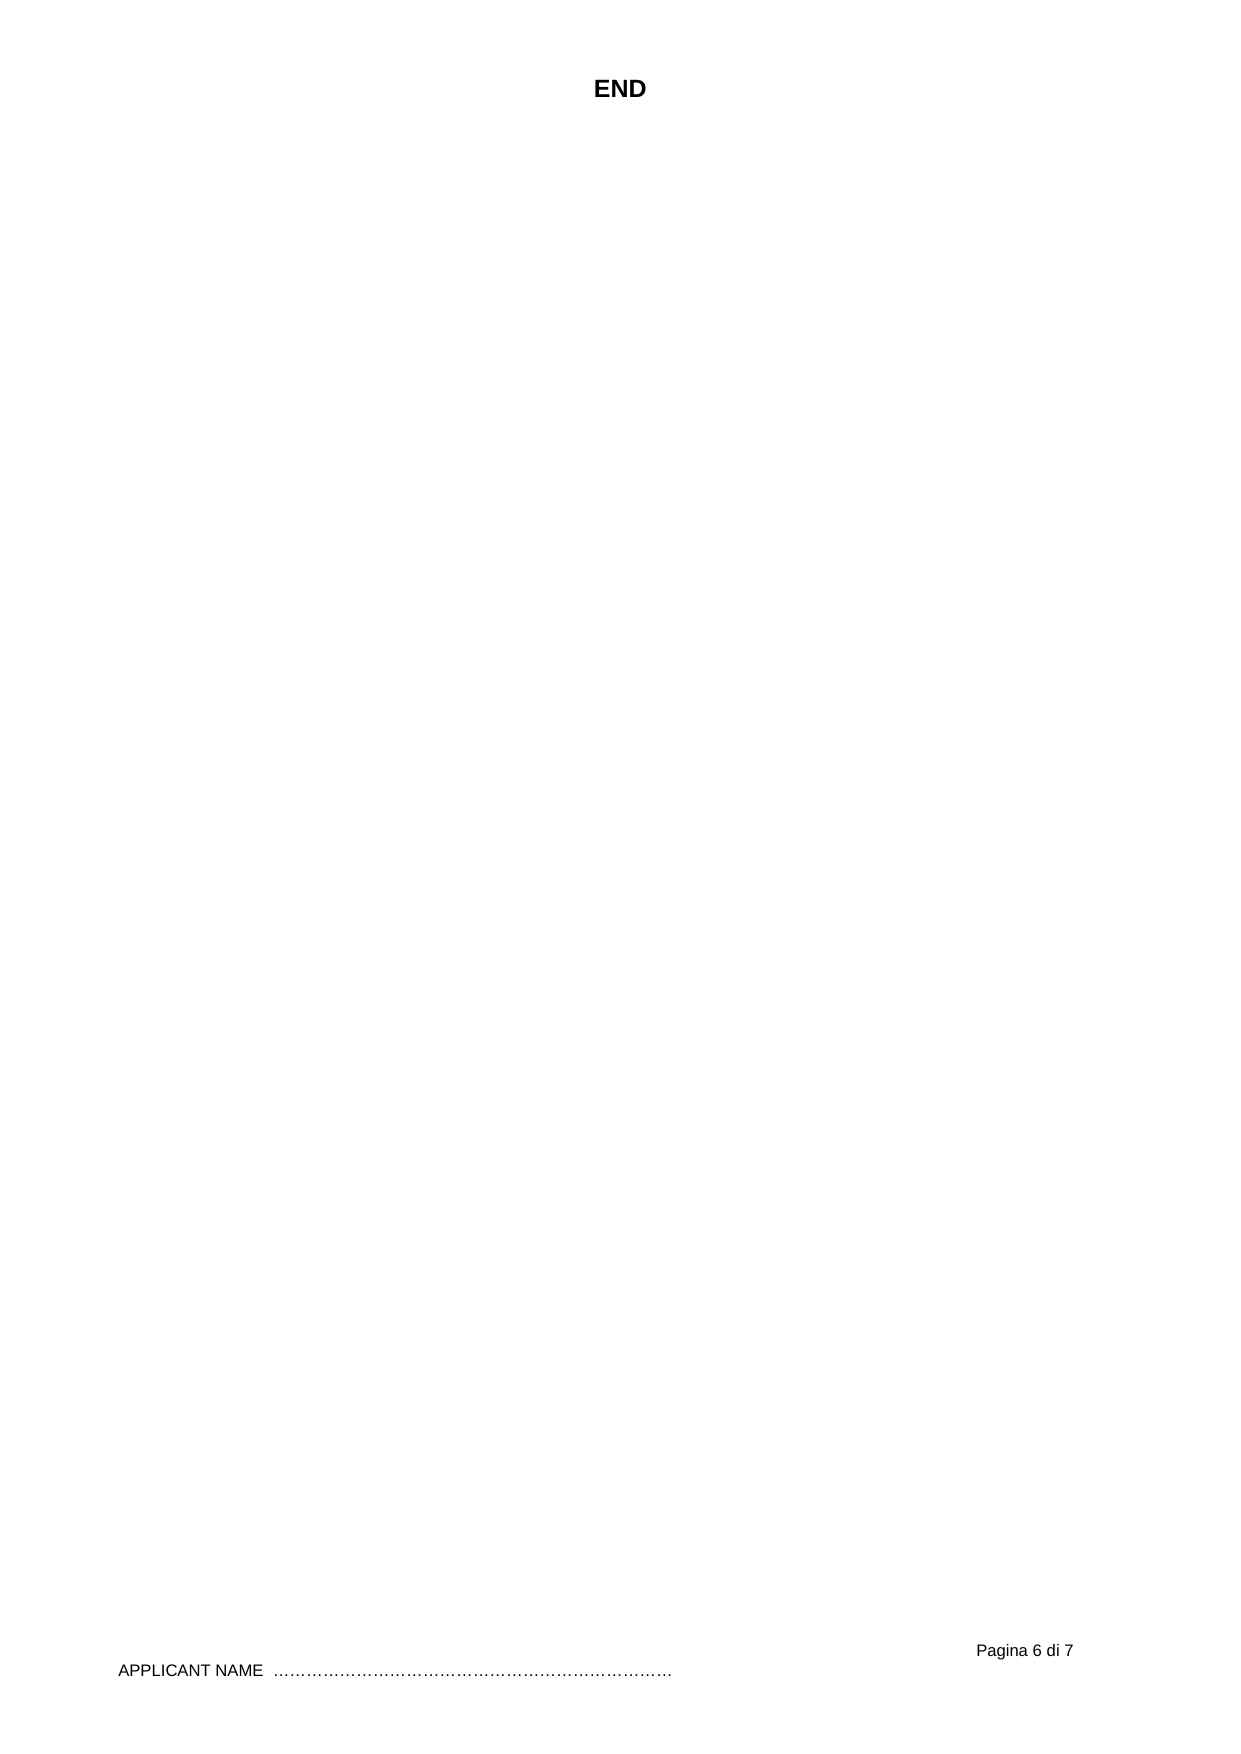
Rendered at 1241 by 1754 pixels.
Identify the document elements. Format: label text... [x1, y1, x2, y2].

text END [118, 74, 1122, 102]
